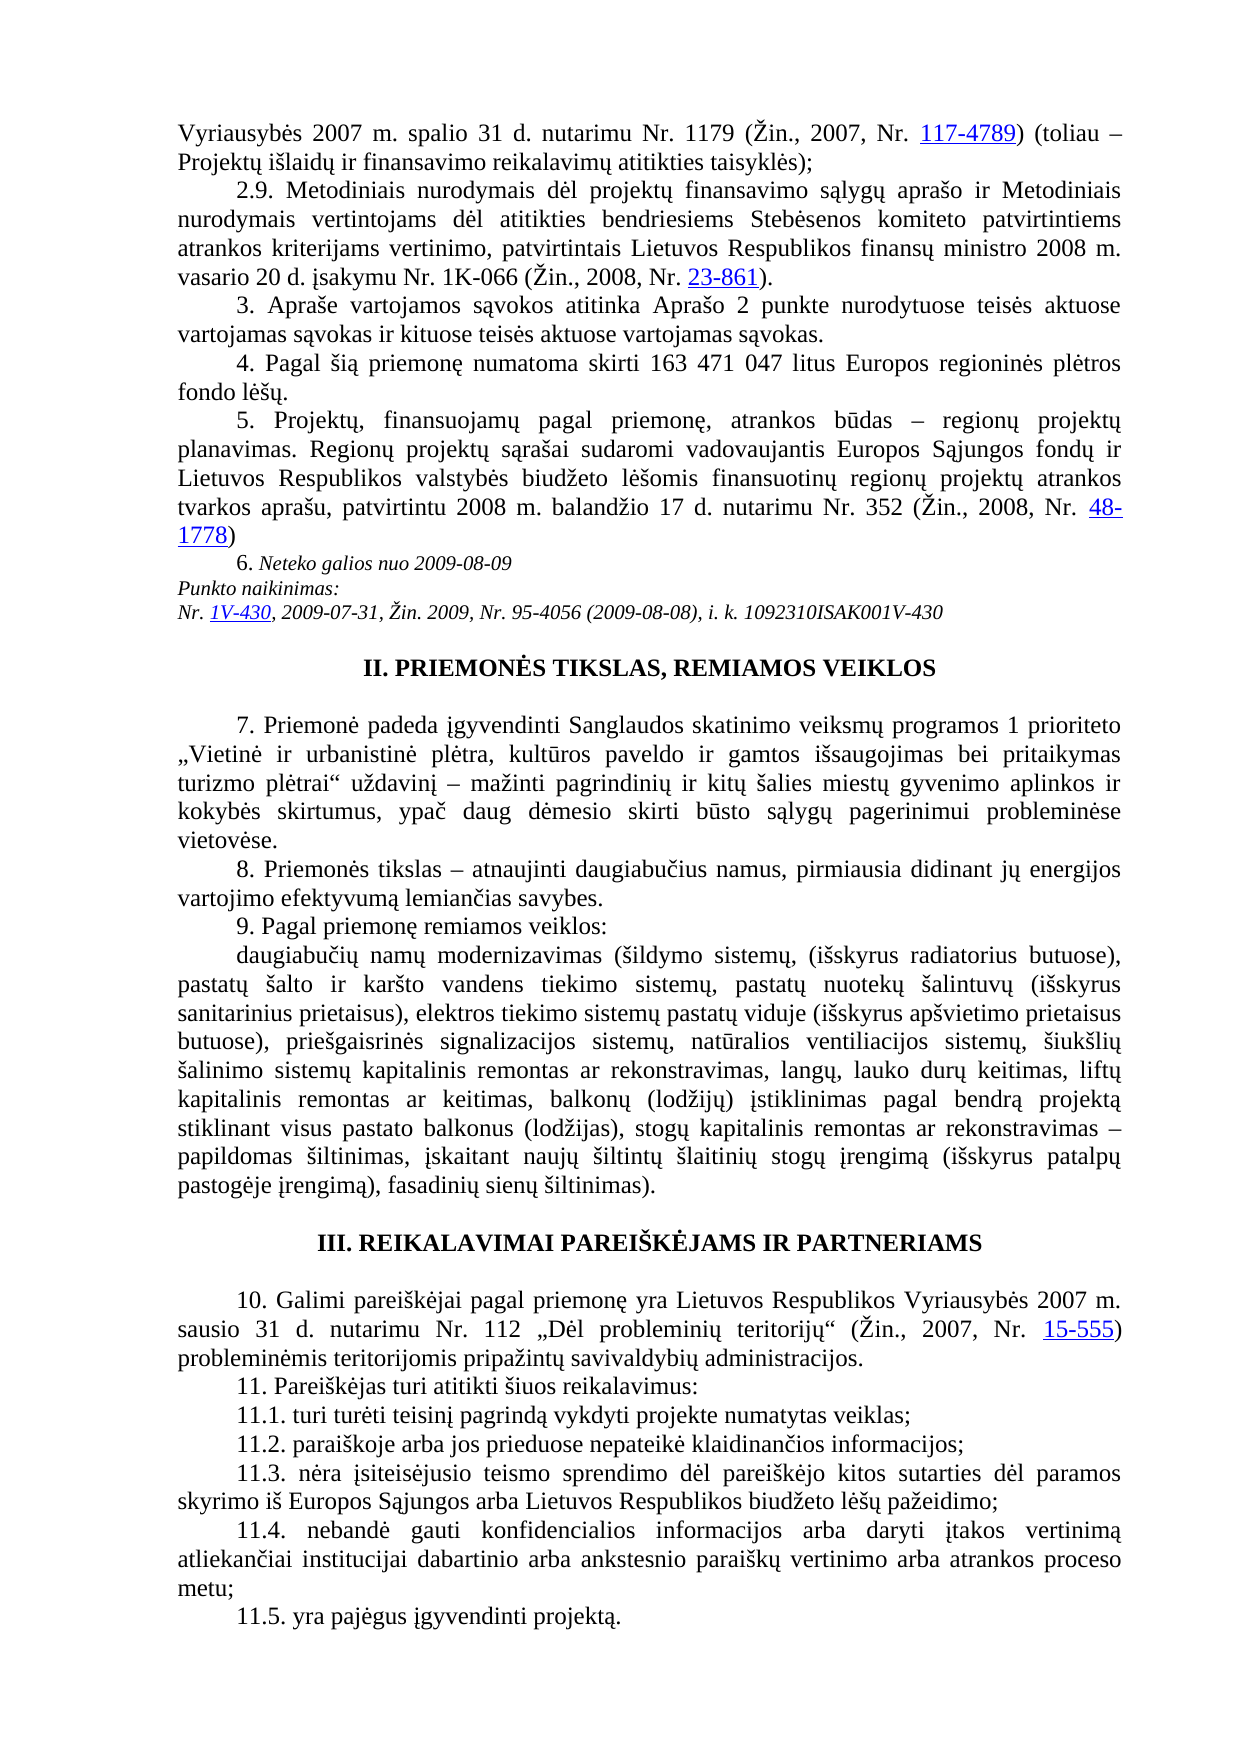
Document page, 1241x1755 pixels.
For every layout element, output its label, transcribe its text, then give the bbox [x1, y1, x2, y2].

text 2.9. Metodiniais nurodymais dėl projektų finansavimo sąlygų aprašo ir Metodiniais nurodymais vertintojams dėl atitikties bendriesiems Stebėsenos komiteto patvirtintiems atrankos kriterijams vertinimo, patvirtintais Lietuvos Respublikos finansų ministro 2008 m. vasario 20 d. įsakymu Nr. 1K-066 (Žin., 2008, Nr. 23-861). [177, 176, 1122, 291]
text 6. Neteko galios nuo 2009-08-09 [177, 549, 1122, 576]
text daugiabučių namų modernizavimas (šildymo sistemų, (išskyrus radiatorius butuose), pastatų šalto ir karšto vandens tiekimo sistemų, pastatų nuotekų šalintuvų (išskyrus sanitarinius prietaisus), elektros tiekimo sistemų pastatų viduje (išskyrus apšvietimo prietaisus butuose), priešgaisrinės signalizacijos sistemų, natūralios ventiliacijos sistemų, šiukšlių šalinimo sistemų kapitalinis remontas ar rekonstravimas, langų, lauko durų keitimas, liftų kapitalinis remontas ar keitimas, balkonų (lodžijų) įstiklinimas pagal bendrą projektą stiklinant visus pastato balkonus (lodžijas), stogų kapitalinis remontas ar rekonstravimas – papildomas šiltinimas, įskaitant naujų šiltintų šlaitinių stogų įrengimą (išskyrus patalpų pastogėje įrengimą), fasadinių sienų šiltinimas). [177, 940, 1122, 1199]
text 5. Projektų, finansuojamų pagal priemonę, atrankos būdas – regionų projektų planavimas. Regionų projektų sąrašai sudaromi vadovaujantis Europos Sąjungos fondų ir Lietuvos Respublikos valstybės biudžeto lėšomis finansuotinų regionų projektų atrankos tvarkos aprašu, patvirtintu 2008 m. balandžio 17 d. nutarimu Nr. 352 (Žin., 2008, Nr. 48-1778) [177, 406, 1122, 549]
text 11.5. yra pajėgus įgyvendinti projektą. [177, 1601, 1122, 1630]
text 11.3. nėra įsiteisėjusio teismo sprendimo dėl pareiškėjo kitos sutarties dėl paramos skyrimo iš Europos Sąjungos arba Lietuvos Respublikos biudžeto lėšų pažeidimo; [177, 1458, 1122, 1515]
text 10. Galimi pareiškėjai pagal priemonę yra Lietuvos Respublikos Vyriausybės 2007 m. sausio 31 d. nutarimu Nr. 112 „Dėl probleminių teritorijų“ (Žin., 2007, Nr. 15-555) probleminėmis teritorijomis pripažintų savivaldybių administracijos. [177, 1285, 1122, 1371]
text III. REIKALAVIMAI PAREIŠKĖJAMS IR PARTNERIAMS [177, 1228, 1122, 1256]
text 3. Apraše vartojamos sąvokos atitinka Aprašo 2 punkte nurodytuose teisės aktuose vartojamas sąvokas ir kituose teisės aktuose vartojamas sąvokas. [177, 291, 1122, 348]
text 11.4. nebandė gauti konfidencialios informacijos arba daryti įtakos vertinimą atliekančiai institucijai dabartinio arba ankstesnio paraiškų vertinimo arba atrankos proceso metu; [177, 1515, 1122, 1601]
text Nr. 1V-430, 2009-07-31, Žin. 2009, Nr. 95-4056 (2009-08-08), i. k. 1092310ISAK001V-430 [177, 600, 1122, 624]
text 4. Pagal šią priemonę numatoma skirti 163 471 047 litus Europos regioninės plėtros fondo lėšų. [177, 348, 1122, 406]
text Punkto naikinimas: [177, 576, 1122, 600]
text 9. Pagal priemonę remiamos veiklos: [177, 911, 1122, 940]
text 7. Priemonė padeda įgyvendinti Sanglaudos skatinimo veiksmų programos 1 prioriteto „Vietinė ir urbanistinė plėtra, kultūros paveldo ir gamtos išsaugojimas bei pritaikymas turizmo plėtrai“ uždavinį – mažinti pagrindinių ir kitų šalies miestų gyvenimo aplinkos ir kokybės skirtumus, ypač daug dėmesio skirti būsto sąlygų pagerinimui probleminėse vietovėse. [177, 710, 1122, 854]
text 11.2. paraiškoje arba jos prieduose nepateikė klaidinančios informacijos; [177, 1429, 1122, 1458]
text 11. Pareiškėjas turi atitikti šiuos reikalavimus: [177, 1371, 1122, 1400]
text 8. Priemonės tikslas – atnaujinti daugiabučius namus, pirmiausia didinant jų energijos vartojimo efektyvumą lemiančias savybes. [177, 854, 1122, 911]
text II. PRIEMONĖS TIKSLAS, REMIAMOS VEIKLOS [177, 653, 1122, 681]
text Vyriausybės 2007 m. spalio 31 d. nutarimu Nr. 1179 (Žin., 2007, Nr. 117-4789) (toliau – Projektų išlaidų ir finansavimo reikalavimų atitikties taisyklės); [177, 118, 1122, 176]
text 11.1. turi turėti teisinį pagrindą vykdyti projekte numatytas veiklas; [177, 1400, 1122, 1429]
